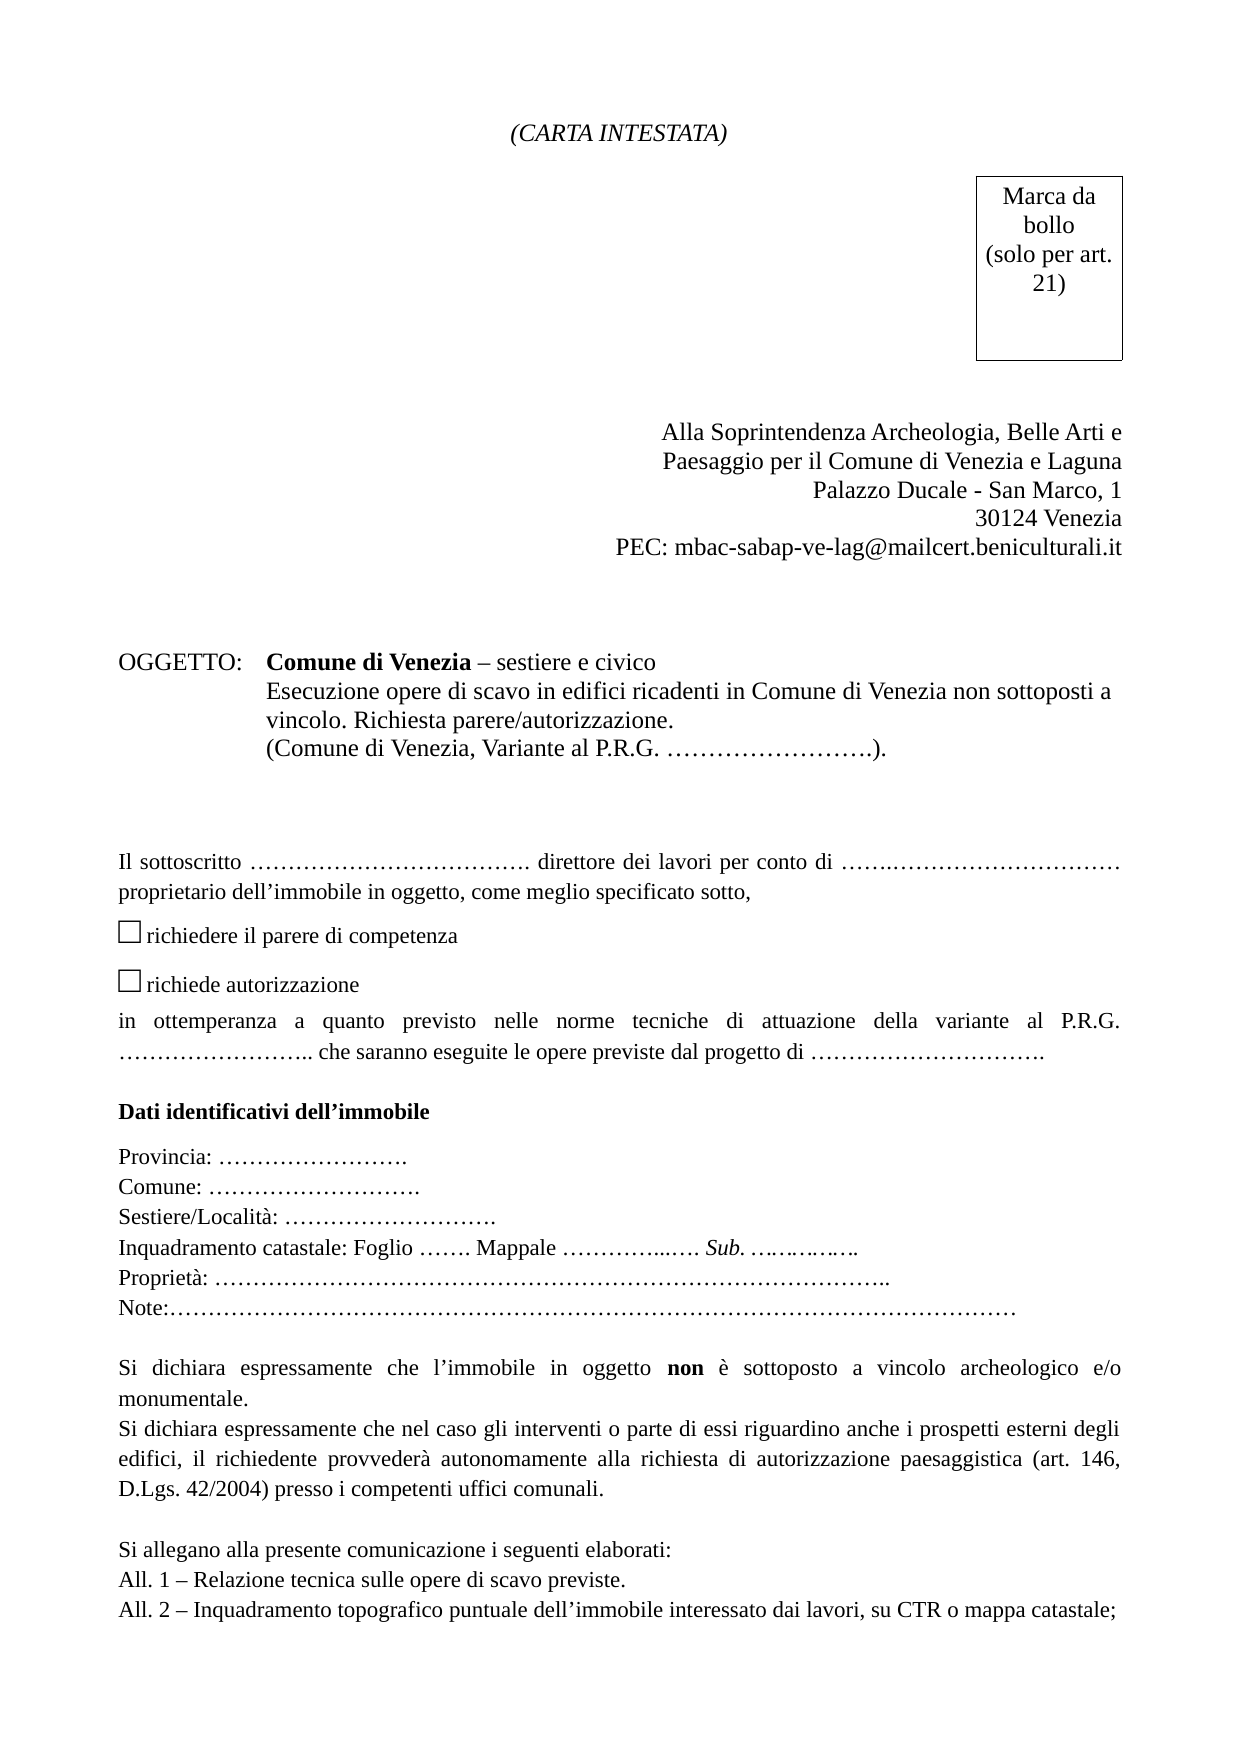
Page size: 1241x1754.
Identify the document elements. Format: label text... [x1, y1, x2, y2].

text 30124 Venezia [591, 503, 1122, 532]
text Esecuzione opere di scavo in edifici ricadenti in Comune di Venezia non sottoposti a vincolo. Richiesta parere/autorizzazione. [266, 676, 1122, 733]
text in ottemperanza a quanto previsto nelle norme tecniche di attuazione della variante al P.R.G. …………………….. che saranno eseguite le opere previste dal progetto di …………………………. [118, 1007, 1122, 1064]
text Provincia: ……………………. [118, 1143, 1122, 1169]
text Si dichiara espressamente che nel caso gli interventi o parte di essi riguardino anche i prospetti esterni degli edifici, il richiedente provvederà autonomamente alla richiesta di autorizzazione paesaggistica (art. 146, D.Lgs. 42/2004) presso i competenti uffici comunali. [118, 1415, 1122, 1502]
text □ richiedere il parere di competenza [118, 908, 1122, 951]
text Sestiere/Località: ………………………. [118, 1203, 1122, 1230]
text Proprietà: …………………………………………………………………………….. [118, 1264, 1122, 1290]
text Palazzo Ducale - San Marco, 1 [591, 475, 1122, 503]
text All. 2 – Inquadramento topografico puntuale dell’immobile interessato dai lavori, su CTR o mappa catastale; [118, 1596, 1122, 1622]
text (CARTA INTESTATA) [118, 118, 1122, 147]
text Comune: ………………………. [118, 1173, 1122, 1199]
text OGGETTO: Comune di Venezia – sestiere e civico [118, 647, 1122, 676]
text Si allegano alla presente comunicazione i seguenti elaborati: [118, 1536, 1122, 1562]
text PEC: mbac-sabap-ve-lag@mailcert.beniculturali.it [591, 532, 1122, 561]
text Dati identificativi dell’immobile [118, 1098, 1122, 1124]
table_header Marca da bollo (solo per art. 21) [977, 177, 1122, 360]
text Alla Soprintendenza Archeologia, Belle Arti e Paesaggio per il Comune di Venezia e Laguna [591, 417, 1122, 475]
text □ richiede autorizzazione [118, 958, 1122, 1001]
text Note:………………………………………………………………………………………………… [118, 1294, 1122, 1320]
text (Comune di Venezia, Variante al P.R.G. …………………….). [266, 733, 1122, 762]
text Si dichiara espressamente che l’immobile in oggetto non è sottoposto a vincolo archeologico e/o monumentale. [118, 1354, 1122, 1411]
text Inquadramento catastale: Foglio ……. Mappale …………...…. Sub. ……………. [118, 1233, 1122, 1260]
text All. 1 – Relazione tecnica sulle opere di scavo previste. [118, 1566, 1122, 1592]
text Il sottoscritto ………………………………. direttore dei lavori per conto di …….………………………… proprietario dell’immobile in oggetto, come meglio specificato sotto, [118, 848, 1122, 904]
